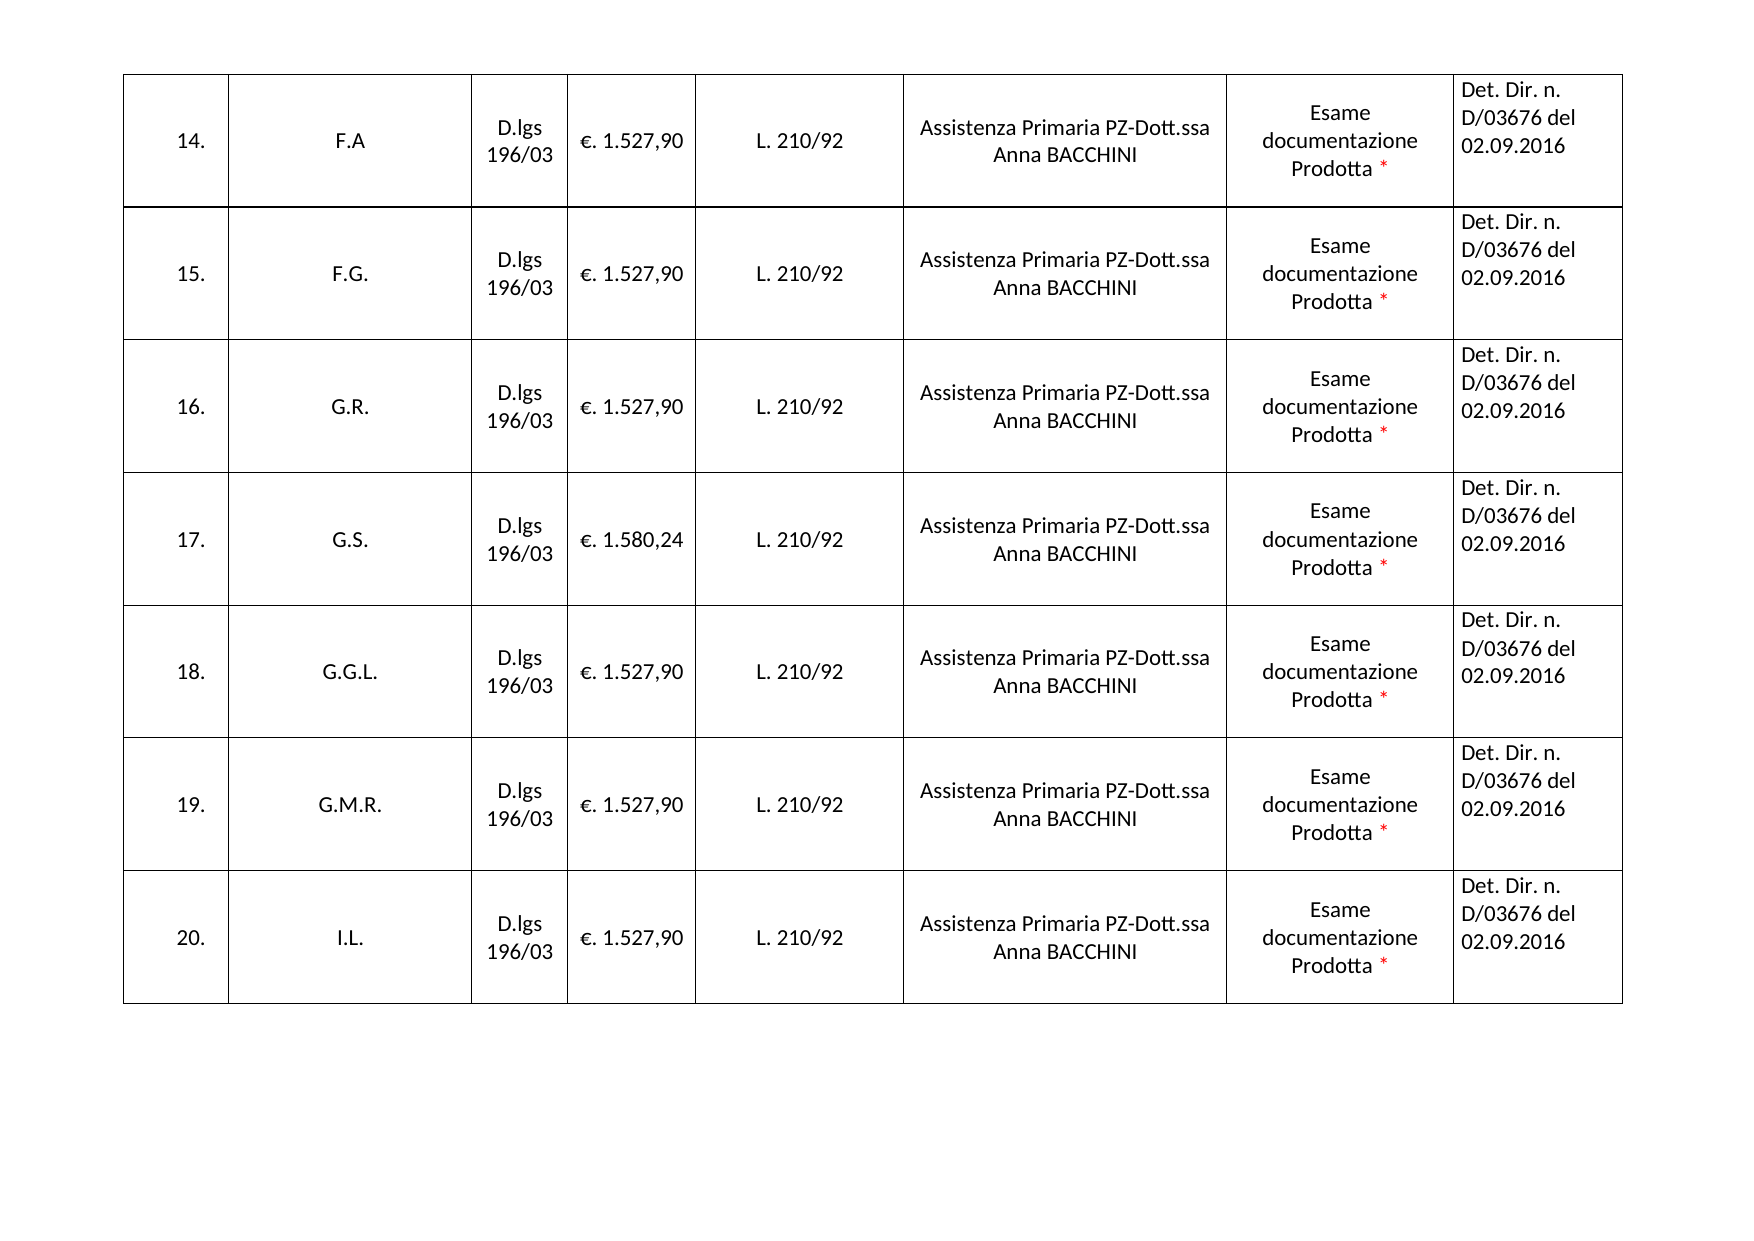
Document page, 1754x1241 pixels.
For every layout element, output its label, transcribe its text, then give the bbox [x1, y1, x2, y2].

table_cell Esame documentazione Prodotta * [1227, 75, 1453, 206]
table_cell L. 210/92 [696, 208, 903, 339]
table_cell G.M.R. [229, 738, 471, 870]
table_cell D.lgs 196/03 [472, 208, 567, 339]
table_cell Det. Dir. n. D/03676 del 02.09.2016 [1454, 208, 1622, 339]
table_cell €. 1.527,90 [568, 871, 695, 1003]
table_cell [124, 606, 228, 737]
table_cell Esame documentazione Prodotta * [1227, 208, 1453, 339]
table_cell Assistenza Primaria PZ-Dott.ssa Anna BACCHINI [904, 208, 1226, 339]
table_cell L. 210/92 [696, 473, 903, 604]
table_cell D.lgs 196/03 [472, 738, 567, 870]
table_cell D.lgs 196/03 [472, 606, 567, 737]
table_cell D.lgs 196/03 [472, 871, 567, 1003]
table_cell D.lgs 196/03 [472, 340, 567, 472]
table_cell Esame documentazione Prodotta * [1227, 340, 1453, 472]
table_cell Det. Dir. n. D/03676 del 02.09.2016 [1454, 606, 1622, 737]
table_cell Det. Dir. n. D/03676 del 02.09.2016 [1454, 738, 1622, 870]
table_cell €. 1.527,90 [568, 738, 695, 870]
table_cell Assistenza Primaria PZ-Dott.ssa Anna BACCHINI [904, 473, 1226, 604]
table_cell €. 1.580,24 [568, 473, 695, 604]
table_cell Det. Dir. n. D/03676 del 02.09.2016 [1454, 340, 1622, 472]
table_cell F.A [229, 75, 471, 206]
table_cell [124, 208, 228, 339]
table_cell €. 1.527,90 [568, 606, 695, 737]
table_cell [124, 738, 228, 870]
table_cell Esame documentazione Prodotta * [1227, 871, 1453, 1003]
table_cell D.lgs 196/03 [472, 75, 567, 206]
table_cell Det. Dir. n. D/03676 del 02.09.2016 [1454, 75, 1622, 206]
table_cell Assistenza Primaria PZ-Dott.ssa Anna BACCHINI [904, 738, 1226, 870]
table_cell G.G.L. [229, 606, 471, 737]
table_cell F.G. [229, 208, 471, 339]
table_cell [124, 75, 228, 206]
table_cell Esame documentazione Prodotta * [1227, 473, 1453, 604]
table_cell Det. Dir. n. D/03676 del 02.09.2016 [1454, 473, 1622, 604]
table_cell G.S. [229, 473, 471, 604]
table_cell L. 210/92 [696, 606, 903, 737]
table_cell Assistenza Primaria PZ-Dott.ssa Anna BACCHINI [904, 606, 1226, 737]
table_cell L. 210/92 [696, 738, 903, 870]
table_cell G.R. [229, 340, 471, 472]
table_cell [124, 871, 228, 1003]
table_cell D.lgs 196/03 [472, 473, 567, 604]
table_cell €. 1.527,90 [568, 340, 695, 472]
table_cell [124, 340, 228, 472]
table_cell Det. Dir. n. D/03676 del 02.09.2016 [1454, 871, 1622, 1003]
table_cell €. 1.527,90 [568, 208, 695, 339]
table_cell I.L. [229, 871, 471, 1003]
table_cell L. 210/92 [696, 340, 903, 472]
table_cell Assistenza Primaria PZ-Dott.ssa Anna BACCHINI [904, 75, 1226, 206]
table_cell L. 210/92 [696, 75, 903, 206]
table_cell €. 1.527,90 [568, 75, 695, 206]
table_cell [124, 473, 228, 604]
table_cell Assistenza Primaria PZ-Dott.ssa Anna BACCHINI [904, 871, 1226, 1003]
table_cell Esame documentazione Prodotta * [1227, 606, 1453, 737]
table_cell L. 210/92 [696, 871, 903, 1003]
table_cell Assistenza Primaria PZ-Dott.ssa Anna BACCHINI [904, 340, 1226, 472]
table_cell Esame documentazione Prodotta * [1227, 738, 1453, 870]
